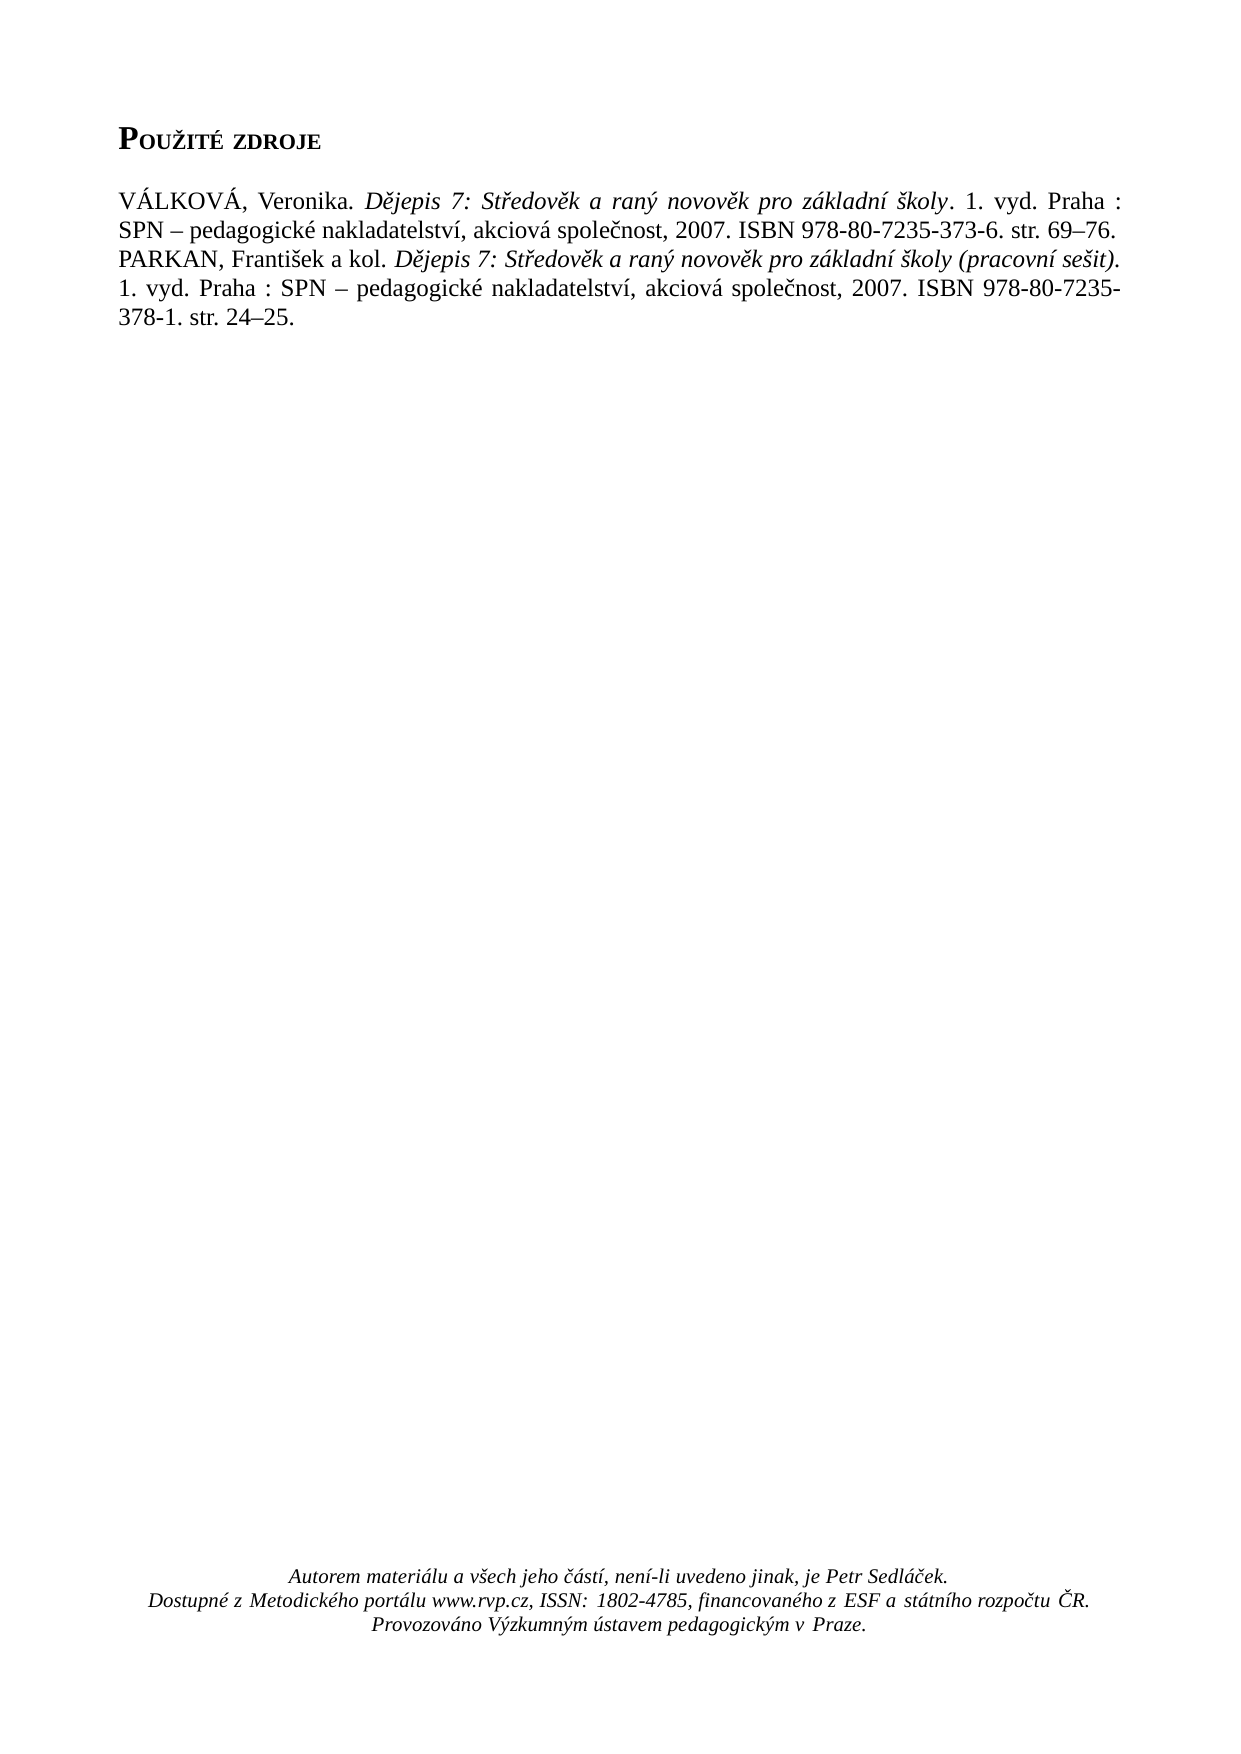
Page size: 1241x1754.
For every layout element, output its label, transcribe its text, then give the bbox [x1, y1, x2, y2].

text Použité zdroje [118, 118, 1122, 157]
text PARKAN, František a kol. Dějepis 7: Středověk a raný novověk pro základní školy (pracovní sešit). 1. vyd. Praha : SPN – pedagogické nakladatelství, akciová společnost, 2007. ISBN 978-80-7235-378-1. str. 24–25. [118, 244, 1122, 331]
text VÁLKOVÁ, Veronika. Dějepis 7: Středověk a raný novověk pro základní školy. 1. vyd. Praha : SPN – pedagogické nakladatelství, akciová společnost, 2007. ISBN 978-80-7235-373-6. str. 69–76. [118, 186, 1122, 244]
